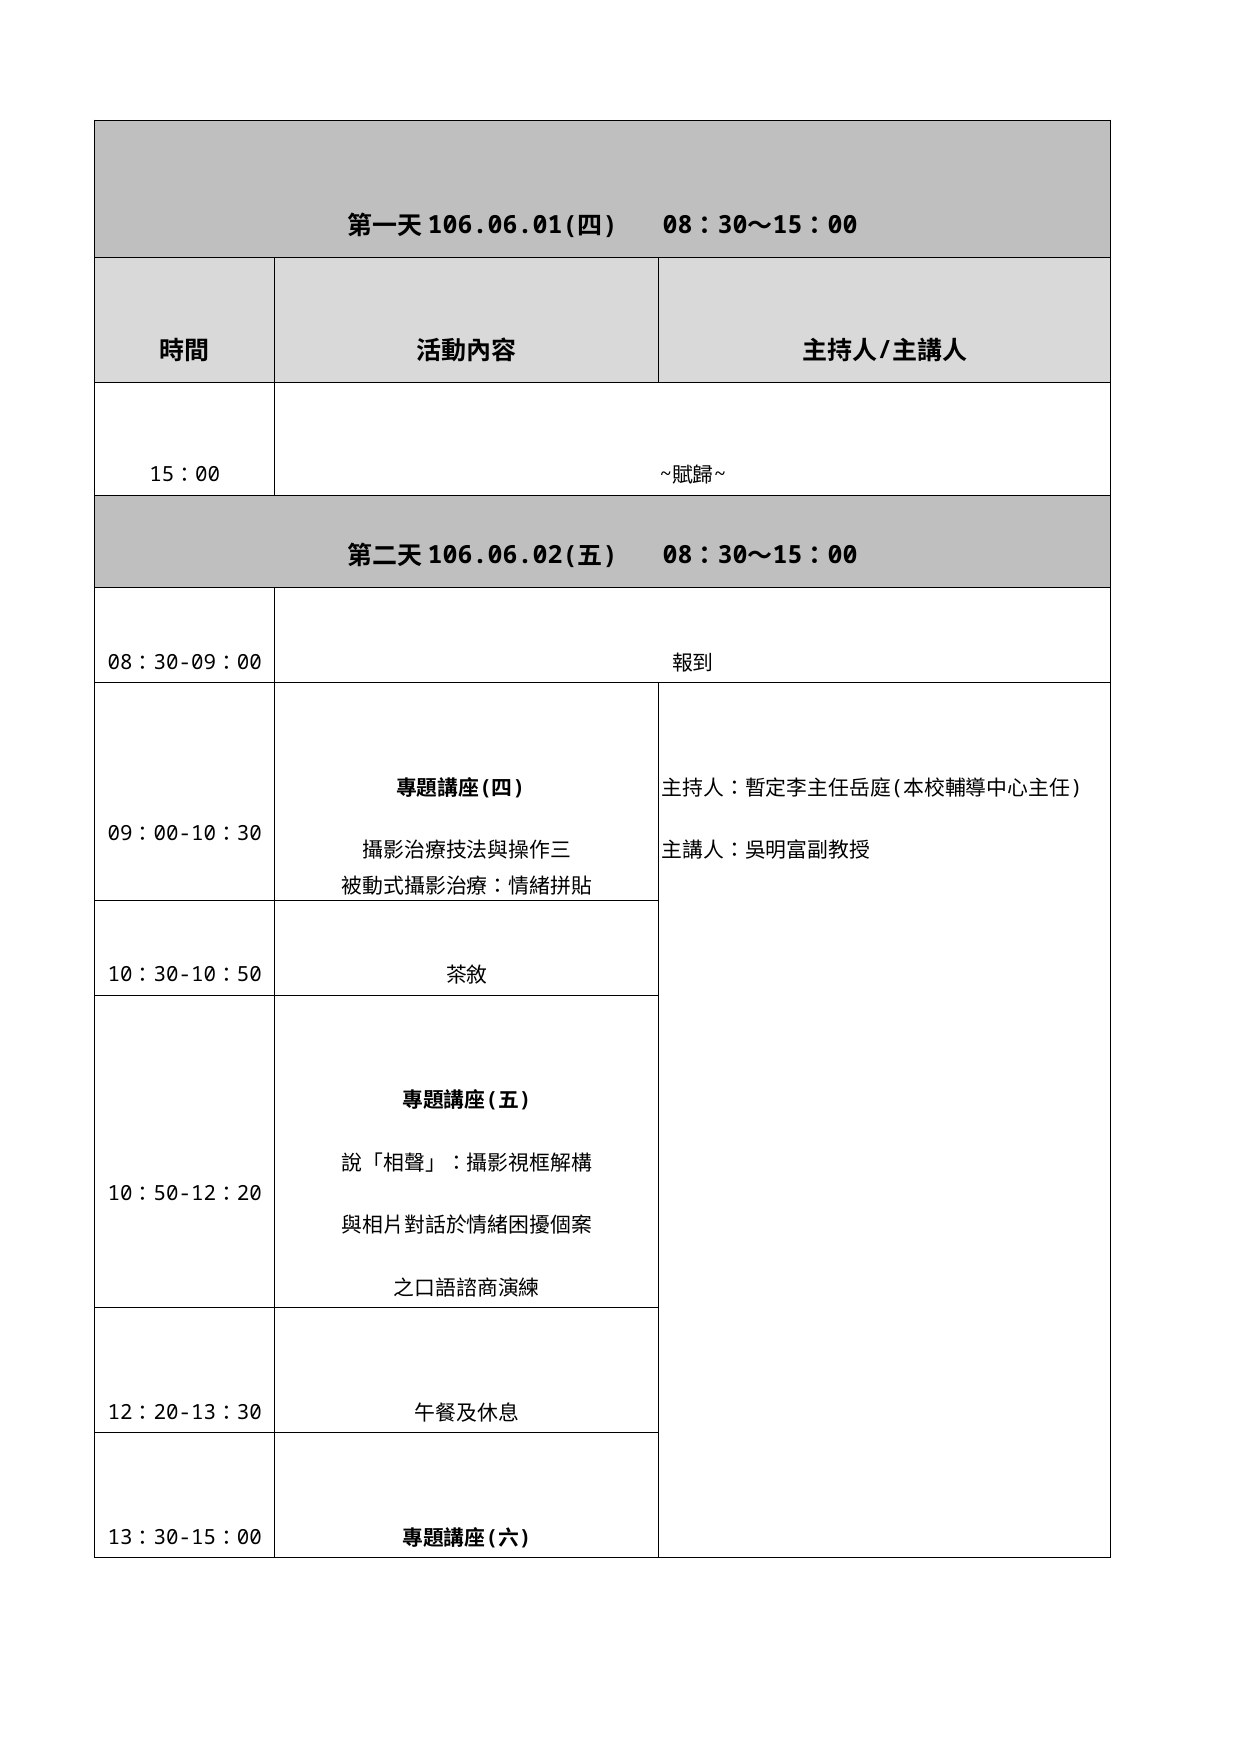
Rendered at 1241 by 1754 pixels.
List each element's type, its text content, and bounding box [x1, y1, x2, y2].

table_cell 10：30-10：50 [95, 901, 274, 994]
table_cell 活動內容 [275, 258, 658, 382]
table_cell 主持人/主講人 [659, 258, 1110, 382]
table_cell 茶敘 [275, 901, 658, 994]
table_cell 午餐及休息 [275, 1308, 658, 1432]
table_cell 13：30-15：00 [95, 1433, 274, 1557]
table_cell 09：00-10：30 [95, 683, 274, 900]
table_cell 10：50-12：20 [95, 996, 274, 1307]
table_cell 專題講座(六) [275, 1433, 658, 1557]
table_cell ~賦歸~ [275, 383, 1110, 494]
table_cell 08：30-09：00 [95, 588, 274, 682]
table_cell 時間 [95, 258, 274, 382]
table_cell 15：00 [95, 383, 274, 494]
table_cell 第二天106.06.02(五) 08：30～15：00 [95, 496, 1110, 587]
table_header 第一天106.06.01(四) 08：30～15：00 [95, 121, 1110, 257]
table_cell 報到 [275, 588, 1110, 682]
table_cell 12：20-13：30 [95, 1308, 274, 1432]
table_cell 專題講座(五) 說「相聲」：攝影視框解構 與相片對話於情緒困擾個案 之口語諮商演練 [275, 996, 658, 1307]
table_cell 主持人：暫定李主任岳庭(本校輔導中心主任) 主講人：吳明富副教授 [659, 683, 1110, 1557]
table_cell 專題講座(四) 攝影治療技法與操作三 被動式攝影治療：情緒拼貼 [275, 683, 658, 900]
